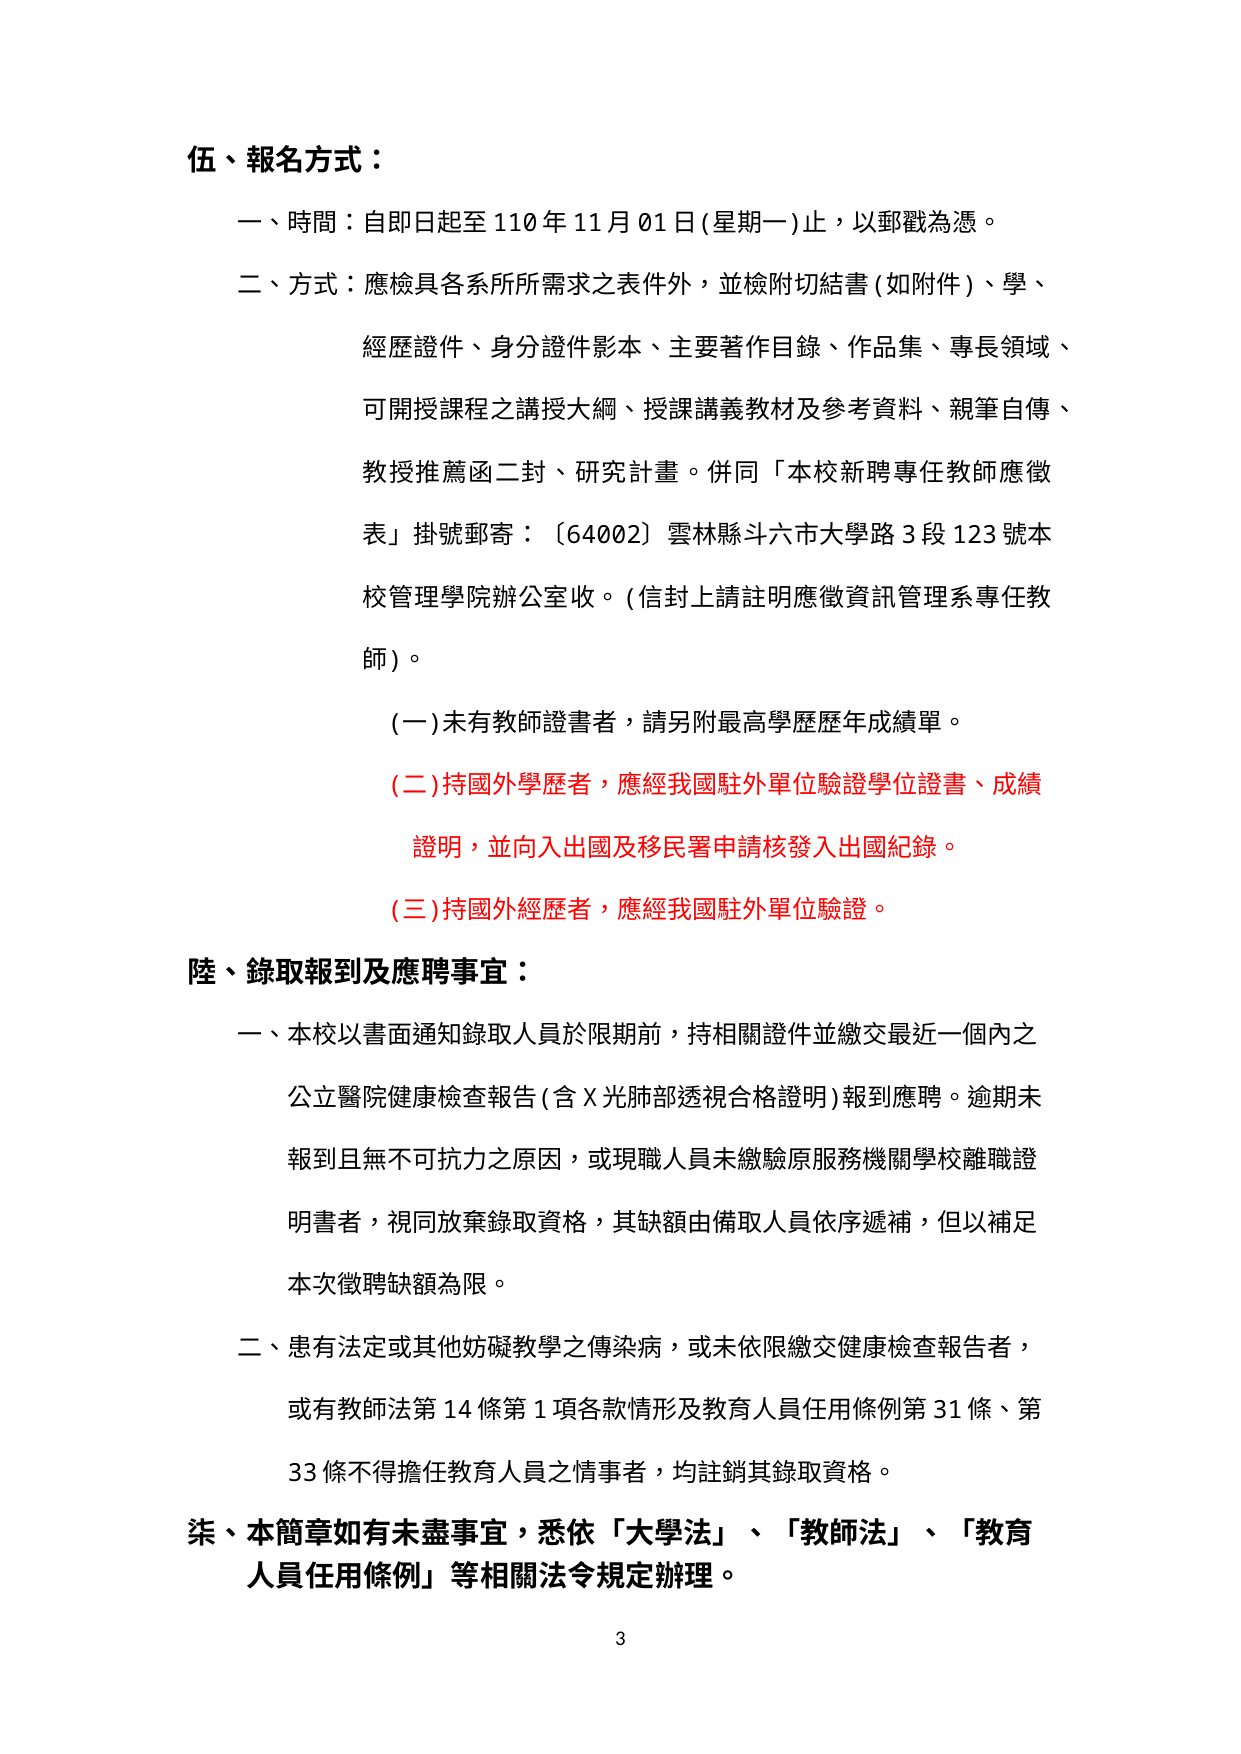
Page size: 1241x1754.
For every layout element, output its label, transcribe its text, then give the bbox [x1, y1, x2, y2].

text (三)持國外經歷者，應經我國駐外單位驗證。 [237, 866, 1053, 928]
text 柒、本簡章如有未盡事宜，悉依「大學法」、「教師法」、「教育人員任用條例」等相關法令規定辦理。 [187, 1510, 1053, 1594]
text 伍、報名方式： [187, 116, 1053, 178]
text (一)未有教師證書者，請另附最高學歷歷年成績單。 [237, 678, 1053, 741]
text 陸、錄取報到及應聘事宜： [187, 928, 1053, 991]
text 二、患有法定或其他妨礙教學之傳染病，或未依限繳交健康檢查報告者，或有教師法第14條第1項各款情形及教育人員任用條例第31條、第33條不得擔任教育人員之情事者，均註銷其錄取資格。 [237, 1303, 1053, 1491]
text 一、時間：自即日起至110年11月01日(星期一)止，以郵戳為憑。 [237, 178, 1053, 241]
text 二、方式：應檢具各系所所需求之表件外，並檢附切結書(如附件)、學、經歷證件、身分證件影本、主要著作目錄、作品集、專長領域、可開授課程之講授大綱、授課講義教材及參考資料、親筆自傳、教授推薦函二封、研究計畫。併同「本校新聘專任教師應徵表」掛號郵寄：〔64002〕雲林縣斗六市大學路3段123號本校管理學院辦公室收。(信封上請註明應徵資訊管理系專任教師)。 [237, 241, 1053, 678]
text 一、本校以書面通知錄取人員於限期前，持相關證件並繳交最近一個內之公立醫院健康檢查報告(含X光肺部透視合格證明)報到應聘。逾期未報到且無不可抗力之原因，或現職人員未繳驗原服務機關學校離職證明書者，視同放棄錄取資格，其缺額由備取人員依序遞補，但以補足本次徵聘缺額為限。 [237, 991, 1053, 1303]
text (二)持國外學歷者，應經我國駐外單位驗證學位證書、成績證明，並向入出國及移民署申請核發入出國紀錄。 [237, 741, 1053, 866]
